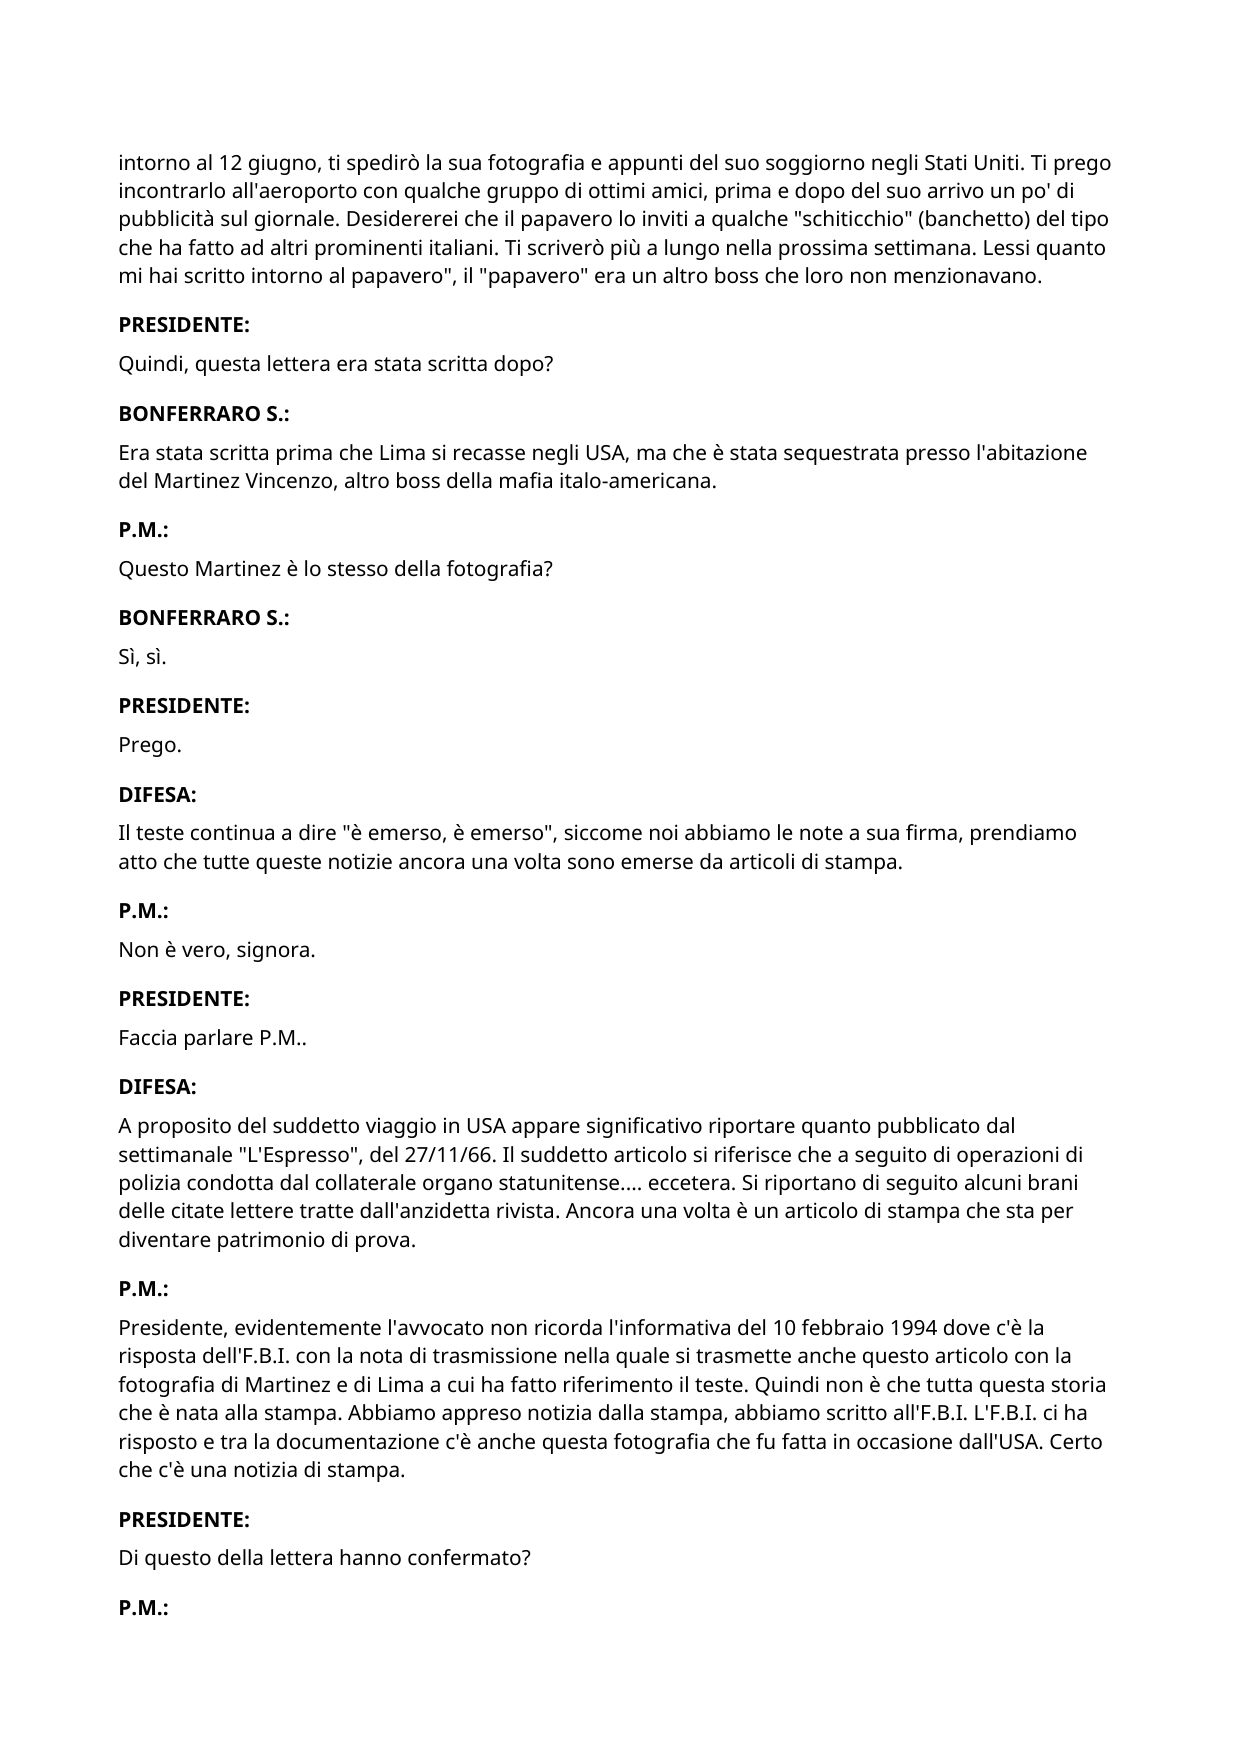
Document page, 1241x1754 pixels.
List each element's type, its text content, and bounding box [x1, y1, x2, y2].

text DIFESA: [118, 1072, 1122, 1101]
text Questo Martinez è lo stesso della fotografia? [118, 554, 1122, 583]
text Il teste continua a dire "è emerso, è emerso", siccome noi abbiamo le note a sua firma, prendiamo atto che tutte queste notizie ancora una volta sono emerse da articoli di stampa. [118, 818, 1122, 875]
text Non è vero, signora. [118, 935, 1122, 963]
text Faccia parlare P.M.. [118, 1023, 1122, 1052]
text Presidente, evidentemente l'avvocato non ricorda l'informativa del 10 febbraio 1994 dove c'è la risposta dell'F.B.I. con la nota di trasmissione nella quale si trasmette anche questo articolo con la fotografia di Martinez e di Lima a cui ha fatto riferimento il teste. Quindi non è che tutta questa storia che è nata alla stampa. Abbiamo appreso notizia dalla stampa, abbiamo scritto all'F.B.I. L'F.B.I. ci ha risposto e tra la documentazione c'è anche questa fotografia che fu fatta in occasione dall'USA. Certo che c'è una notizia di stampa. [118, 1313, 1122, 1484]
text Di questo della lettera hanno confermato? [118, 1543, 1122, 1572]
text Prego. [118, 730, 1122, 759]
text intorno al 12 giugno, ti spedirò la sua fotografia e appunti del suo soggiorno negli Stati Uniti. Ti prego incontrarlo all'aeroporto con qualche gruppo di ottimi amici, prima e dopo del suo arrivo un po' di pubblicità sul giornale. Desidererei che il papavero lo inviti a qualche "schiticchio" (banchetto) del tipo che ha fatto ad altri prominenti italiani. Ti scriverò più a lungo nella prossima settimana. Lessi quanto mi hai scritto intorno al papavero", il "papavero" era un altro boss che loro non menzionavano. [118, 148, 1122, 290]
text PRESIDENTE: [118, 984, 1122, 1013]
text DIFESA: [118, 780, 1122, 808]
text Era stata scritta prima che Lima si recasse negli USA, ma che è stata sequestrata presso l'abitazione del Martinez Vincenzo, altro boss della mafia italo-americana. [118, 438, 1122, 494]
text PRESIDENTE: [118, 1505, 1122, 1533]
text PRESIDENTE: [118, 311, 1122, 339]
text BONFERRARO S.: [118, 399, 1122, 427]
text BONFERRARO S.: [118, 603, 1122, 632]
text P.M.: [118, 515, 1122, 544]
text P.M.: [118, 1274, 1122, 1303]
text P.M.: [118, 896, 1122, 925]
text PRESIDENTE: [118, 692, 1122, 720]
text P.M.: [118, 1593, 1122, 1621]
text Sì, sì. [118, 642, 1122, 671]
text A proposito del suddetto viaggio in USA appare significativo riportare quanto pubblicato dal settimanale "L'Espresso", del 27/11/66. Il suddetto articolo si riferisce che a seguito di operazioni di polizia condotta dal collaterale organo statunitense.... eccetera. Si riportano di seguito alcuni brani delle citate lettere tratte dall'anzidetta rivista. Ancora una volta è un articolo di stampa che sta per diventare patrimonio di prova. [118, 1111, 1122, 1253]
text Quindi, questa lettera era stata scritta dopo? [118, 349, 1122, 378]
